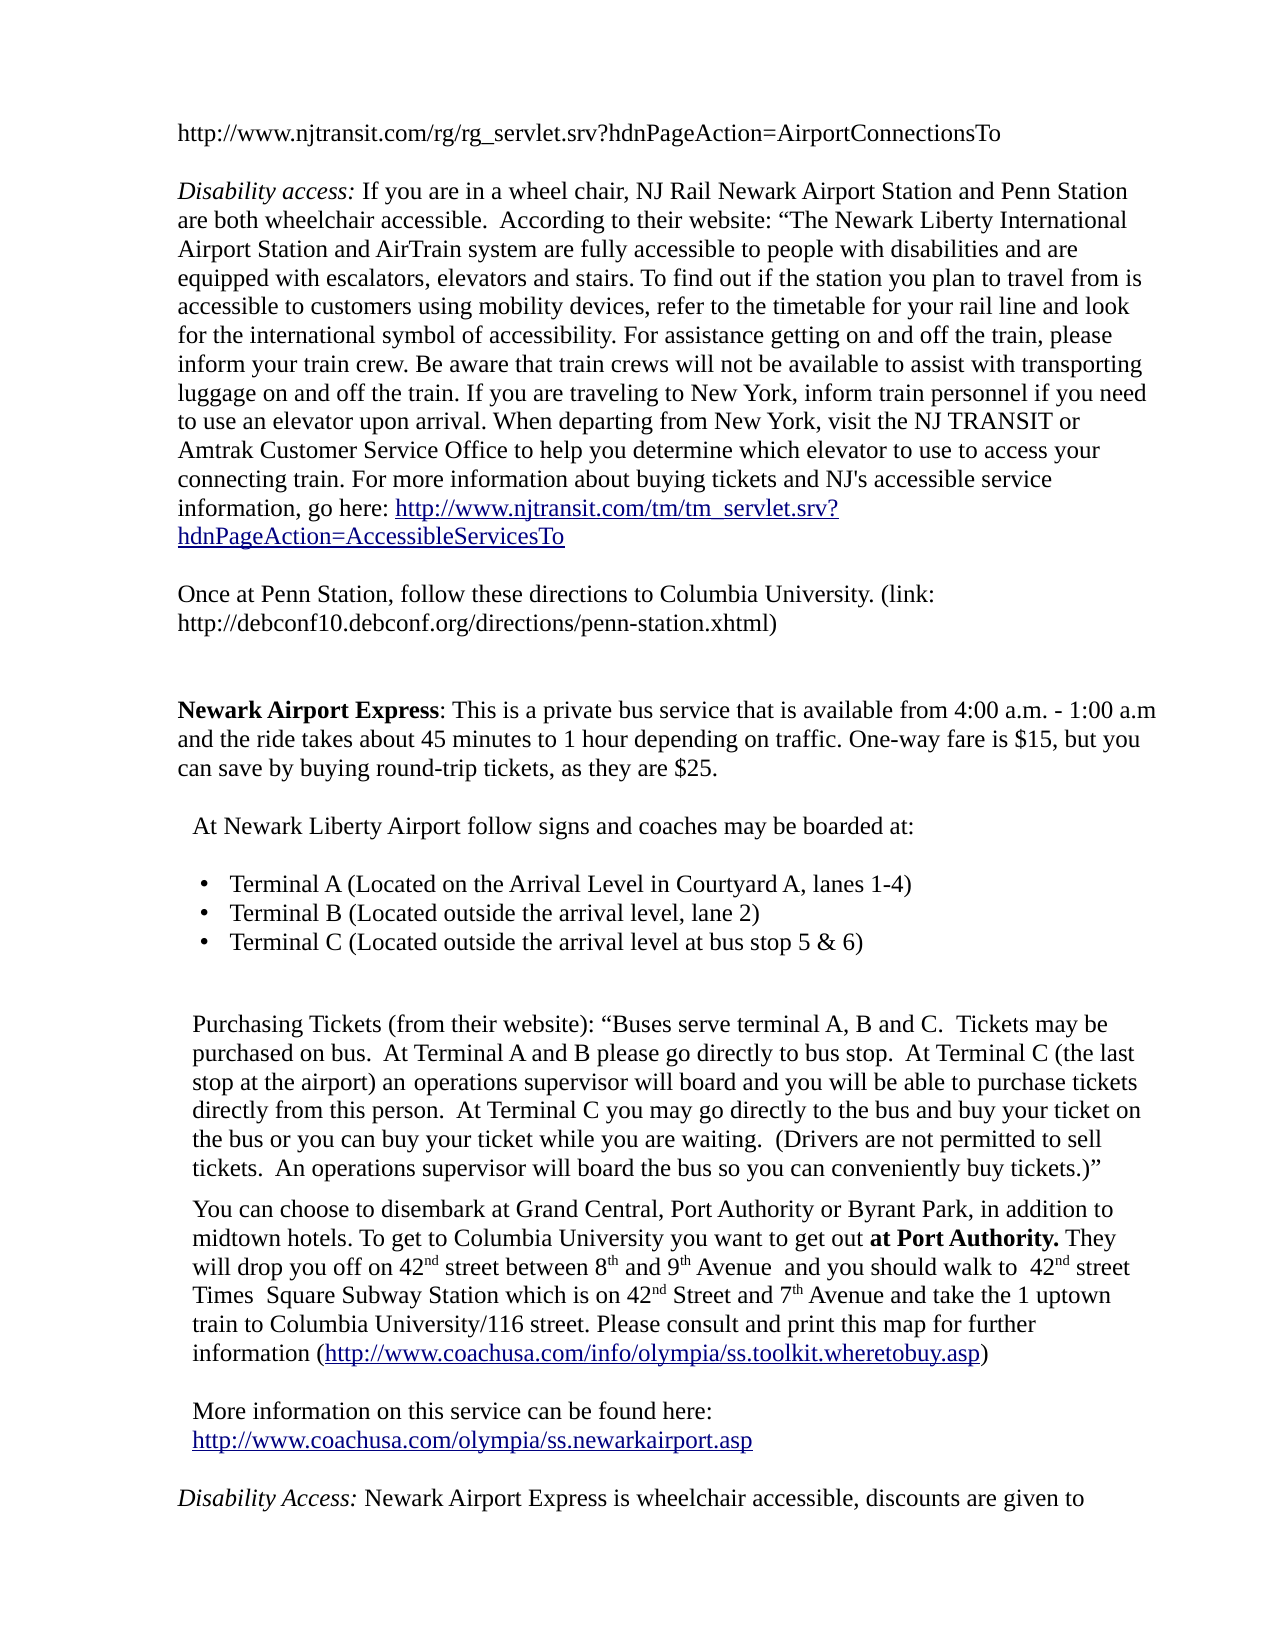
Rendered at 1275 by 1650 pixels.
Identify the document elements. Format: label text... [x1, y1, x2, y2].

text At Newark Liberty Airport follow signs and coaches may be boarded at: [118, 811, 1157, 840]
list Terminal C (Located outside the arrival level at bus stop 5 & 6) [200, 927, 1157, 956]
list Terminal B (Located outside the arrival level, lane 2) [200, 898, 1157, 927]
text Purchasing Tickets (from their website): “Buses serve terminal A, B and C. Tickets may be purchased on bus. At Terminal A and B please go directly to bus stop. At Terminal C (the last stop at the airport) an operations supervisor will board and you will be able to purchase tickets directly from this person. At Terminal C you may go directly to the bus and buy your ticket on the bus or you can buy your ticket while you are waiting. (Drivers are not permitted to sell tickets. An operations supervisor will board the bus so you can conveniently buy tickets.)” [118, 1009, 1157, 1182]
list Disability access: If you are in a wheel chair, NJ Rail Newark Airport Station and Penn Station are both wheelchair accessible. According to their website: “The Newark Liberty International Airport Station and AirTrain system are fully accessible to people with disabilities and are equipped with escalators, elevators and stairs. To find out if the station you plan to travel from is accessible to customers using mobility devices, refer to the timetable for your rail line and look for the international symbol of accessibility. For assistance getting on and off the train, please inform your train crew. Be aware that train crews will not be available to assist with transporting luggage on and off the train. If you are traveling to New York, inform train personnel if you need to use an elevator upon arrival. When departing from New York, visit the NJ TRANSIT or Amtrak Customer Service Office to help you determine which elevator to use to access your connecting train. For more information about buying tickets and NJ's accessible service information, go here: http://www.njtransit.com/tm/tm_servlet.srv?hdnPageAction=AccessibleServicesTo [177, 176, 1157, 550]
list More information on this service can be found here: http://www.coachusa.com/olympia/ss.newarkairport.asp [118, 1396, 1157, 1454]
list Once at Penn Station, follow these directions to Columbia University. (link: http://debconf10.debconf.org/directions/penn-station.xhtml) [177, 579, 1157, 666]
list Disability Access: Newark Airport Express is wheelchair accessible, discounts are given to [177, 1483, 1157, 1512]
list Newark Airport Express: This is a private bus service that is available from 4:00 a.m. - 1:00 a.m and the ride takes about 45 minutes to 1 hour depending on traffic. One-way fare is $15, but you can save by buying round-trip tickets, as they are $25. [177, 695, 1157, 782]
list http://www.njtransit.com/rg/rg_servlet.srv?hdnPageAction=AirportConnectionsTo [177, 118, 1157, 147]
list You can choose to disembark at Grand Central, Port Authority or Byrant Park, in addition to midtown hotels. To get to Columbia University you want to get out at Port Authority. They will drop you off on 42nd street between 8th and 9th Avenue and you should walk to 42nd street Times Square Subway Station which is on 42nd Street and 7th Avenue and take the 1 uptown train to Columbia University/116 street. Please consult and print this map for further information (http://www.coachusa.com/info/olympia/ss.toolkit.wheretobuy.asp) [118, 1194, 1157, 1367]
list Terminal A (Located on the Arrival Level in Courtyard A, lanes 1-4) [200, 869, 1157, 898]
